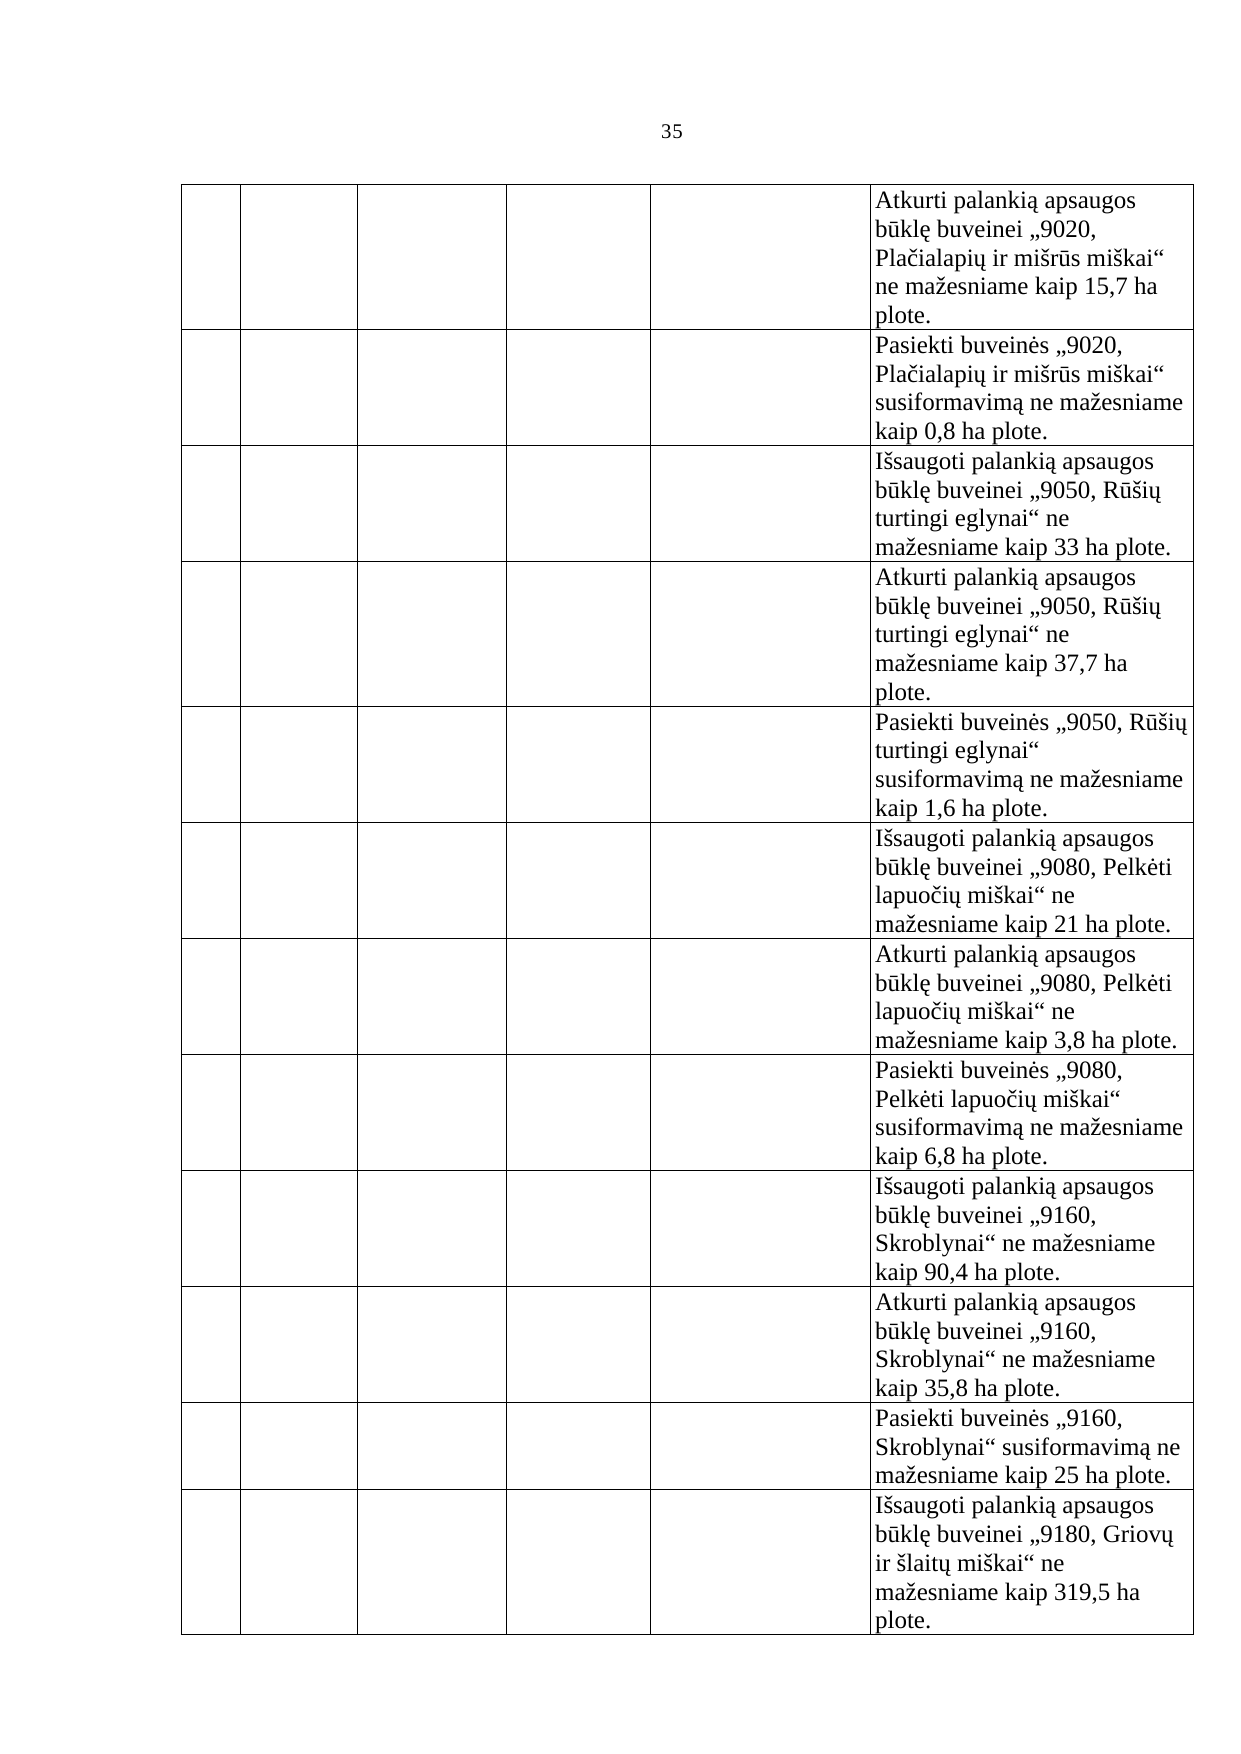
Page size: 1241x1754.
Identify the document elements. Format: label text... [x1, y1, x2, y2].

table_cell [358, 1287, 506, 1402]
table_cell [182, 446, 240, 561]
table_cell [507, 330, 650, 445]
table_cell [358, 1171, 506, 1286]
table_cell [651, 707, 870, 822]
table_cell [651, 446, 870, 561]
table_cell [651, 1055, 870, 1170]
table_cell [651, 1403, 870, 1489]
table_cell [651, 562, 870, 706]
table_cell [241, 562, 357, 706]
table_cell [182, 939, 240, 1054]
table_cell [651, 823, 870, 938]
table_cell [358, 1490, 506, 1634]
table_cell [358, 707, 506, 822]
table_cell [241, 1055, 357, 1170]
table_cell [182, 1171, 240, 1286]
table_cell [651, 330, 870, 445]
table_cell [651, 185, 870, 329]
table_cell Atkurti palankią apsaugos būklę buveinei „9160, Skroblynai“ ne mažesniame kaip 35,8 ha plote. [871, 1287, 1193, 1402]
table_cell [507, 939, 650, 1054]
table_cell Išsaugoti palankią apsaugos būklę buveinei „9160, Skroblynai“ ne mažesniame kaip 90,4 ha plote. [871, 1171, 1193, 1286]
table_cell [182, 185, 240, 329]
table_cell [507, 185, 650, 329]
table_cell [182, 1287, 240, 1402]
table_cell Išsaugoti palankią apsaugos būklę buveinei „9180, Griovų ir šlaitų miškai“ ne mažesniame kaip 319,5 ha plote. [871, 1490, 1193, 1634]
table_cell [358, 562, 506, 706]
table_cell [241, 939, 357, 1054]
table_cell [651, 1490, 870, 1634]
table_cell [182, 1403, 240, 1489]
table_cell [241, 1171, 357, 1286]
table_cell [507, 823, 650, 938]
table_cell [651, 939, 870, 1054]
table_cell [358, 446, 506, 561]
table_cell [241, 707, 357, 822]
table_cell [358, 939, 506, 1054]
table_cell Pasiekti buveinės „9160, Skroblynai“ susiformavimą ne mažesniame kaip 25 ha plote. [871, 1403, 1193, 1489]
table_cell [241, 1490, 357, 1634]
table_cell [182, 330, 240, 445]
table_cell Atkurti palankią apsaugos būklę buveinei „9020, Plačialapių ir mišrūs miškai“ ne mažesniame kaip 15,7 ha plote. [871, 185, 1193, 329]
table_cell Atkurti palankią apsaugos būklę buveinei „9050, Rūšių turtingi eglynai“ ne mažesniame kaip 37,7 ha plote. [871, 562, 1193, 706]
table_cell [182, 823, 240, 938]
table_cell [241, 823, 357, 938]
table_cell [507, 1287, 650, 1402]
table_cell Išsaugoti palankią apsaugos būklę buveinei „9080, Pelkėti lapuočių miškai“ ne mažesniame kaip 21 ha plote. [871, 823, 1193, 938]
table_cell [507, 1055, 650, 1170]
table_cell Išsaugoti palankią apsaugos būklę buveinei „9050, Rūšių turtingi eglynai“ ne mažesniame kaip 33 ha plote. [871, 446, 1193, 561]
table_cell [507, 1403, 650, 1489]
table_cell [182, 1490, 240, 1634]
table_cell [507, 446, 650, 561]
table_cell [651, 1171, 870, 1286]
table_cell [241, 1287, 357, 1402]
table_cell [507, 707, 650, 822]
table_cell [241, 185, 357, 329]
table_cell [358, 1055, 506, 1170]
table_cell [182, 1055, 240, 1170]
table_cell [358, 823, 506, 938]
table_cell [358, 330, 506, 445]
table_cell Pasiekti buveinės „9050, Rūšių turtingi eglynai“ susiformavimą ne mažesniame kaip 1,6 ha plote. [871, 707, 1193, 822]
table_cell [241, 330, 357, 445]
table_cell [507, 1490, 650, 1634]
table_cell [182, 562, 240, 706]
table_cell [507, 1171, 650, 1286]
table_cell [182, 707, 240, 822]
table_cell [241, 1403, 357, 1489]
table_cell Pasiekti buveinės „9020, Plačialapių ir mišrūs miškai“ susiformavimą ne mažesniame kaip 0,8 ha plote. [871, 330, 1193, 445]
table_cell [358, 1403, 506, 1489]
table_cell [241, 446, 357, 561]
table_cell Atkurti palankią apsaugos būklę buveinei „9080, Pelkėti lapuočių miškai“ ne mažesniame kaip 3,8 ha plote. [871, 939, 1193, 1054]
table_cell [507, 562, 650, 706]
table_cell [358, 185, 506, 329]
table_cell Pasiekti buveinės „9080, Pelkėti lapuočių miškai“ susiformavimą ne mažesniame kaip 6,8 ha plote. [871, 1055, 1193, 1170]
table_cell [651, 1287, 870, 1402]
